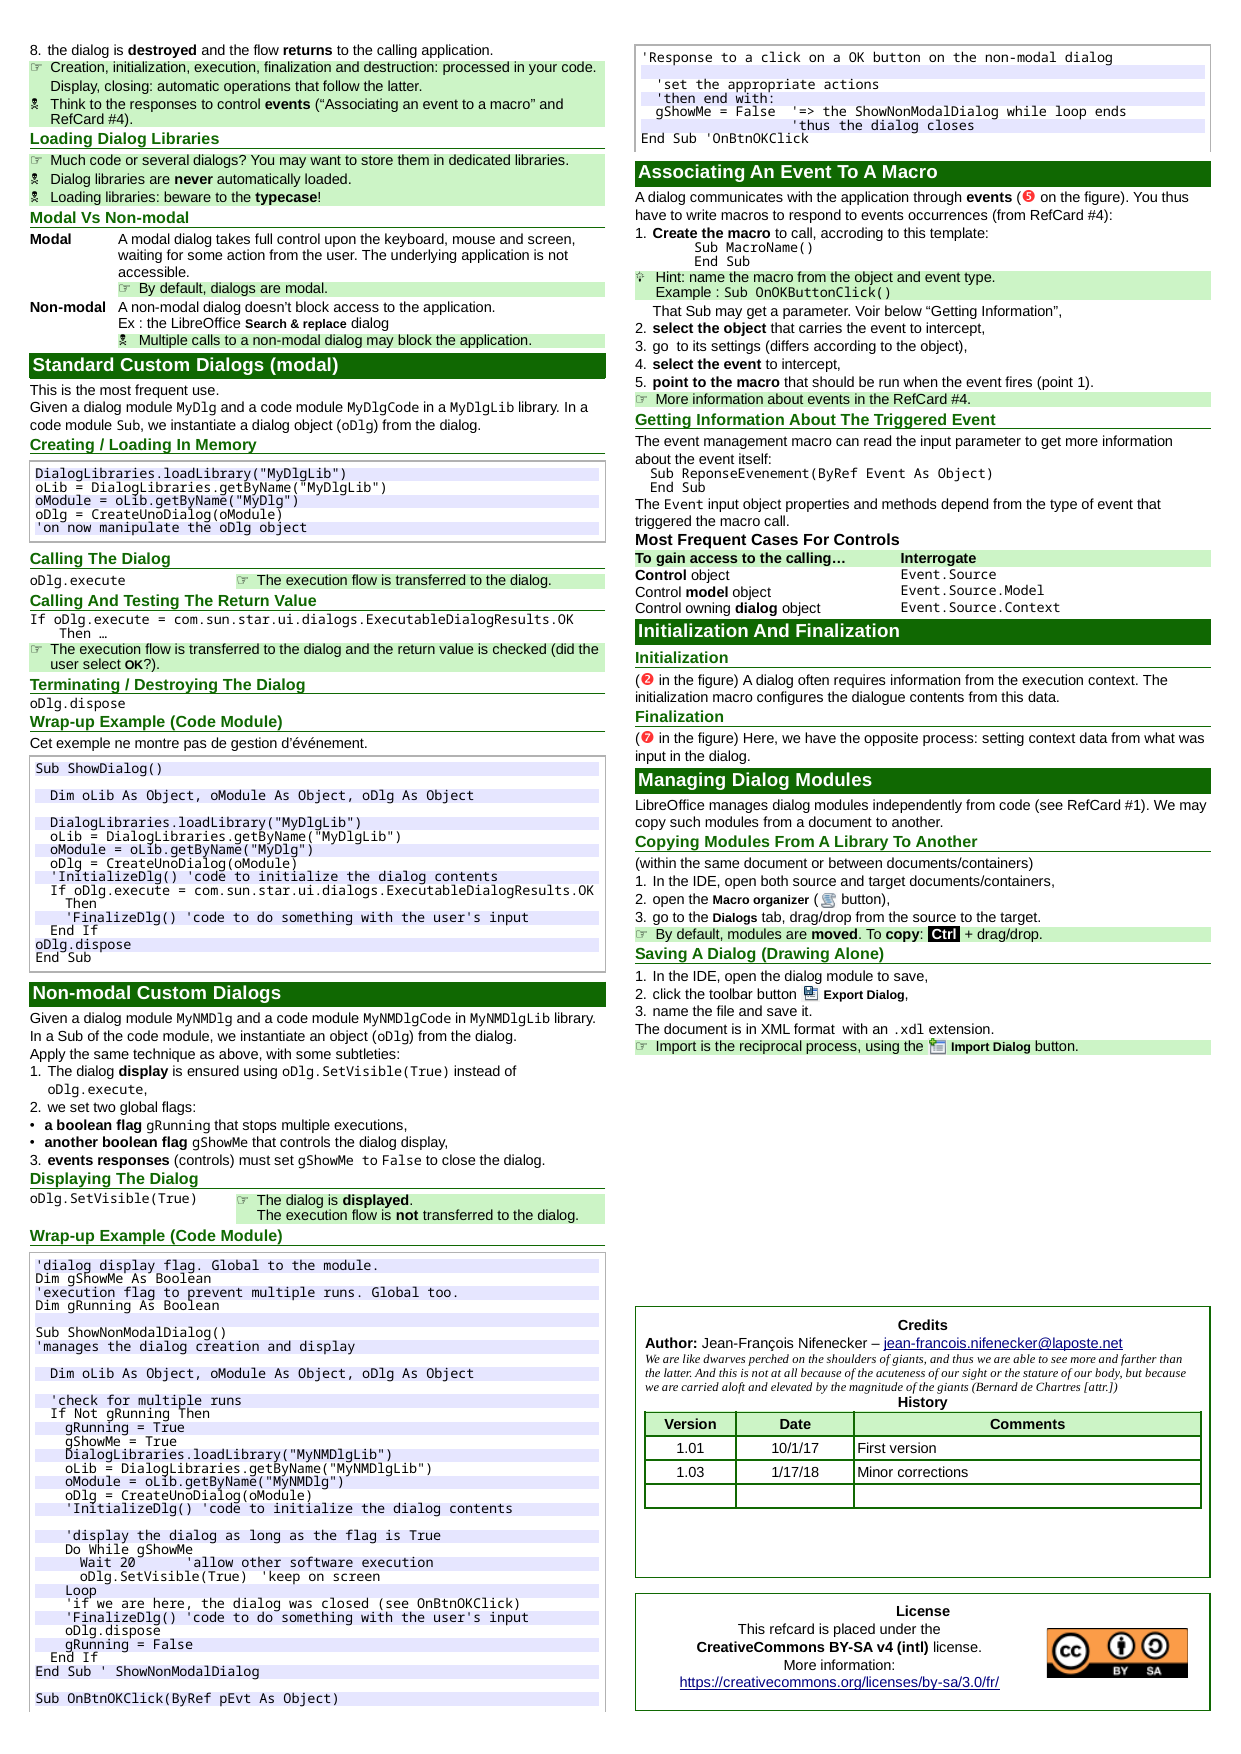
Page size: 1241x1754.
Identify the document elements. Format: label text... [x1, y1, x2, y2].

table_cell Event.Source [900, 567, 1211, 583]
text  Hint: name the macro from the object and event type. Example : Sub OnOKButtonClick() [635, 271, 1211, 300]
list we set two global flags: [29, 1098, 605, 1116]
table_header oDlg.execute [30, 572, 236, 590]
text Cet exemple ne montre pas de gestion d’événement. [29, 734, 605, 752]
text ☞ By default, modules are moved. To copy: Ctrl + drag/drop. [635, 927, 928, 942]
table_header Interrogate [900, 550, 1211, 567]
text The event management macro can read the input parameter to get more information about the event itself: [635, 432, 1211, 468]
subtitle Associating an event to a macro [636, 162, 1210, 186]
table_header Date [737, 1413, 853, 1435]
list a boolean flag gRunning that stops multiple executions, [29, 1116, 605, 1133]
table_header [1034, 1620, 1187, 1628]
table_header This refcard is placed under the CreativeCommons BY-SA v4 (intl) license. More information: https://creativecommons.org/licenses/by-sa/3.0/fr/ [645, 1620, 1034, 1691]
text If oDlg.execute = com.sun.star.ui.dialogs.ExecutableDialogResults.OK Then … [29, 614, 605, 641]
table_header Comments [855, 1413, 1200, 1435]
table_cell 01/10/17 [737, 1437, 853, 1459]
subtitle Most frequent cases for controls [635, 532, 1211, 549]
text ( in the figure) Here, we have the opposite process: setting context data from what was input in the dialog. [635, 730, 1211, 765]
subtitle Terminating / Destroying the dialog [29, 676, 605, 694]
text This is the most frequent use. [29, 381, 605, 399]
table_header oDlg.SetVisible(True) [30, 1192, 236, 1225]
table_cell Control model object [635, 584, 900, 600]
picture [927, 1038, 947, 1055]
list go to the Dialogs tab, drag/drop from the source to the target. [635, 908, 1211, 926]
text ☞ More information about events in the RefCard #4. [635, 392, 1211, 407]
list events responses (controls) must set gShowMe to False to close the dialog. [29, 1151, 605, 1169]
text  Dialog libraries are never automatically loaded. [29, 172, 605, 187]
subtitle Loading dialog libraries [29, 131, 605, 149]
subtitle Displaying the dialog [29, 1171, 605, 1189]
text The Event input object properties and methods depend from the type of event that triggered the macro call. [635, 495, 1211, 530]
list Sub MacroName() [664, 242, 1211, 255]
picture [801, 985, 820, 1002]
list the dialog is destroyed and the flow returns to the calling application. [29, 41, 605, 59]
table_cell Event.Source.Context [900, 600, 1211, 617]
list select the object that carries the event to intercept, [635, 320, 1211, 337]
text Display, closing: automatic operations that follow the latter. [29, 79, 605, 94]
table_cell [855, 1485, 1200, 1507]
title History [645, 1394, 1201, 1411]
table_header To gain access to the calling… [635, 550, 900, 567]
subtitle Modal vs Non-modal [29, 209, 605, 228]
text ( in the figure) A dialog often requires information from the execution context. The initialization macro configures the dialogue contents from this data. [635, 671, 1211, 706]
list go to its settings (differs according to the object), [635, 337, 1211, 355]
subtitle Non-modal custom dialogs [31, 983, 605, 1006]
text ☞ Much code or several dialogs? You may want to store them in dedicated libraries. [29, 154, 605, 169]
subtitle Calling the dialog [29, 550, 605, 569]
title Credits [645, 1316, 1201, 1334]
subtitle Managing dialog modules [636, 769, 1210, 793]
text ☞ Import is the reciprocal process, using the [635, 1040, 927, 1055]
list End Sub [664, 255, 1211, 269]
picture [1046, 1628, 1188, 1678]
table_cell 17/01/18 [737, 1461, 853, 1483]
list Create the macro to call, accroding to this template: [635, 224, 1211, 242]
text (within the same document or between documents/containers) [635, 855, 1211, 872]
text Given a dialog module MyNMDlg and a code module MyNMDlgCode in MyNMDlgLib library. In a Sub of the code module, we instantiate an object (oDlg) from the dialog. [29, 1009, 605, 1045]
table_header 'dialog display flag. Global to the module. Dim gShowMe As Boolean 'execution flag to prevent multiple runs. Global too. Dim gRunning As Boolean Sub ShowNonModalDialog() 'manages the dialog creation and display Dim oLib As Object, oModule As Object, oDlg As Object 'check for multiple runs If Not gRunning Then gRunning = True gShowMe = True DialogLibraries.loadLibrary("MyNMDlgLib") oLib = DialogLibraries.getByName("MyNMDlgLib") oModule = oLib.getByName("MyNMDlg") oDlg = CreateUnoDialog(oModule) 'InitializeDlg() 'code to initialize the dialog contents 'display the dialog as long as the flag is True Do While gShowMe Wait 20 'allow other software execution oDlg.SetVisible(True) 'keep on screen Loop 'if we are here, the dialog was closed (see OnBtnOKClick) 'FinalizeDlg() 'code to do something with the user's input oDlg.dispose gRunning = False End If End Sub ' ShowNonModalDialog Sub OnBtnOKClick(ByRef pEvt As Object) [30, 1253, 605, 1712]
text A dialog communicates with the application through events ( on the figure). You thus have to write macros to respond to events occurrences (from RefCard #4): [635, 189, 1211, 224]
text oDlg.dispose [29, 697, 605, 711]
table_cell Control owning dialog object [635, 600, 900, 617]
text We are like dwarves perched on the shoulders of giants, and thus we are able to see more and farther than the latter. And this is not at all because of the acuteness of our sight or the stature of our body, but because we are carried aloft and elevated by the magnitude of the giants (Bernard de Chartres [attr.]) [645, 1352, 1201, 1394]
text The document is in XML format with an .xdl extension. [635, 1020, 1211, 1038]
table_header Sub ShowDialog() Dim oLib As Object, oModule As Object, oDlg As Object DialogLibraries.loadLibrary("MyDlgLib") oLib = DialogLibraries.getByName("MyDlgLib") oModule = oLib.getByName("MyDlg") oDlg = CreateUnoDialog(oModule) 'InitializeDlg() 'code to initialize the dialog contents If oDlg.execute = com.sun.star.ui.dialogs.ExecutableDialogResults.OK Then 'FinalizeDlg() 'code to do something with the user's input End If oDlg.dispose End Sub [30, 757, 605, 971]
text Author: Jean-François Nifenecker – jean-francois.nifenecker@laposte.net [645, 1334, 1201, 1352]
text Import Dialog button. [947, 1040, 1211, 1055]
list button), [838, 890, 1211, 908]
table_header DialogLibraries.loadLibrary("MyDlgLib") oLib = DialogLibraries.getByName("MyDlgLib") oModule = oLib.getByName("MyDlg") oDlg = CreateUnoDialog(oModule) 'on now manipulate the oDlg object [30, 462, 605, 541]
subtitle Wrap-up Example (Code module) [29, 713, 605, 732]
subtitle Standard custom dialogs (modal) [31, 354, 605, 378]
picture [818, 890, 838, 908]
table_cell Event.Source.Model [900, 584, 1211, 600]
table_cell [646, 1485, 735, 1507]
subtitle Calling and testing the return value [29, 592, 605, 611]
table_cell First version [855, 1437, 1200, 1459]
table_cell Control object [635, 567, 900, 583]
table_header Version [646, 1413, 735, 1435]
subtitle Getting information about the triggered event [635, 411, 1211, 428]
text  Think to the responses to control events (“Associating an event to a macro” and RefCard #4). [29, 97, 605, 127]
list name the file and save it. [635, 1003, 1211, 1020]
text ☞ The execution flow is transferred to the dialog and the return value is checked (did the user select OK?). [29, 643, 605, 672]
table_cell 1.03 [646, 1461, 735, 1483]
list The dialog display is ensured using oDlg.SetVisible(True) instead of oDlg.execute, [29, 1063, 605, 1098]
list open the Macro organizer ( [635, 890, 818, 908]
text ☞ Creation, initialization, execution, finalization and destruction: processed in your code. [29, 61, 605, 76]
table_header Modal [30, 231, 118, 299]
list In the IDE, open both source and target documents/containers, [635, 872, 1211, 890]
subtitle Initialization and finalization [636, 621, 1210, 644]
subtitle Initialization [635, 649, 1211, 667]
text ☞ By default, modules are moved. To copy: Ctrl + drag/drop. [960, 927, 1211, 942]
table_cell Minor corrections [855, 1461, 1200, 1483]
table_cell A non-modal dialog doesn’t block access to the application. Ex : the LibreOffice Search & replace dialog  Multiple calls to a non-modal dialog may block the application. [118, 299, 605, 334]
text LibreOffice manages dialog modules independently from code (see RefCard #1). We may copy such modules from a document to another. [635, 796, 1211, 831]
text Given a dialog module MyDlg and a code module MyDlgCode in a MyDlgLib library. In a code module Sub, we instantiate a dialog object (oDlg) from the dialog. [29, 399, 605, 434]
subtitle Creating / Loading in memory [29, 436, 605, 454]
list In the IDE, open the dialog module to save, [635, 967, 1211, 985]
text  Loading libraries: beware to the typecase! [29, 191, 605, 206]
text Apply the same technique as above, with some subtleties: [29, 1045, 605, 1063]
list select the event to intercept, [635, 355, 1211, 373]
table_header [1034, 1678, 1187, 1691]
table_cell Non-modal [30, 299, 118, 350]
text Sub ReponseEvenement(ByRef Event As Object) [635, 468, 1211, 481]
list point to the macro that should be run when the event fires (point 1). [635, 373, 1211, 391]
table_cell 1.01 [646, 1437, 735, 1459]
subtitle Finalization [635, 708, 1211, 726]
subtitle Saving a dialog (Drawing alone) [635, 946, 1211, 963]
list click the toolbar button Export Dialog, [635, 985, 1211, 1003]
list another boolean flag gShowMe that controls the dialog display, [29, 1133, 605, 1151]
table_header A modal dialog takes full control upon the keyboard, mouse and screen, waiting for some action from the user. The underlying application is not accessible. ☞ By default, dialogs are modal. [118, 231, 605, 282]
table_cell [737, 1485, 853, 1507]
list That Sub may get a parameter. Voir below “Getting Information”, [635, 302, 1211, 320]
subtitle Wrap-up Example (Code module) [29, 1227, 605, 1246]
subtitle Copying modules from a library to another [635, 833, 1211, 851]
title License [645, 1603, 1201, 1620]
text End Sub [635, 481, 1211, 495]
table_header 'Response to a click on a OK button on the non-modal dialog 'set the appropriate actions 'then end with: gShowMe = False '=> the ShowNonModalDialog while loop ends 'thus the dialog closes End Sub 'OnBtnOKClick [636, 46, 1210, 152]
table_header [1034, 1629, 1046, 1677]
